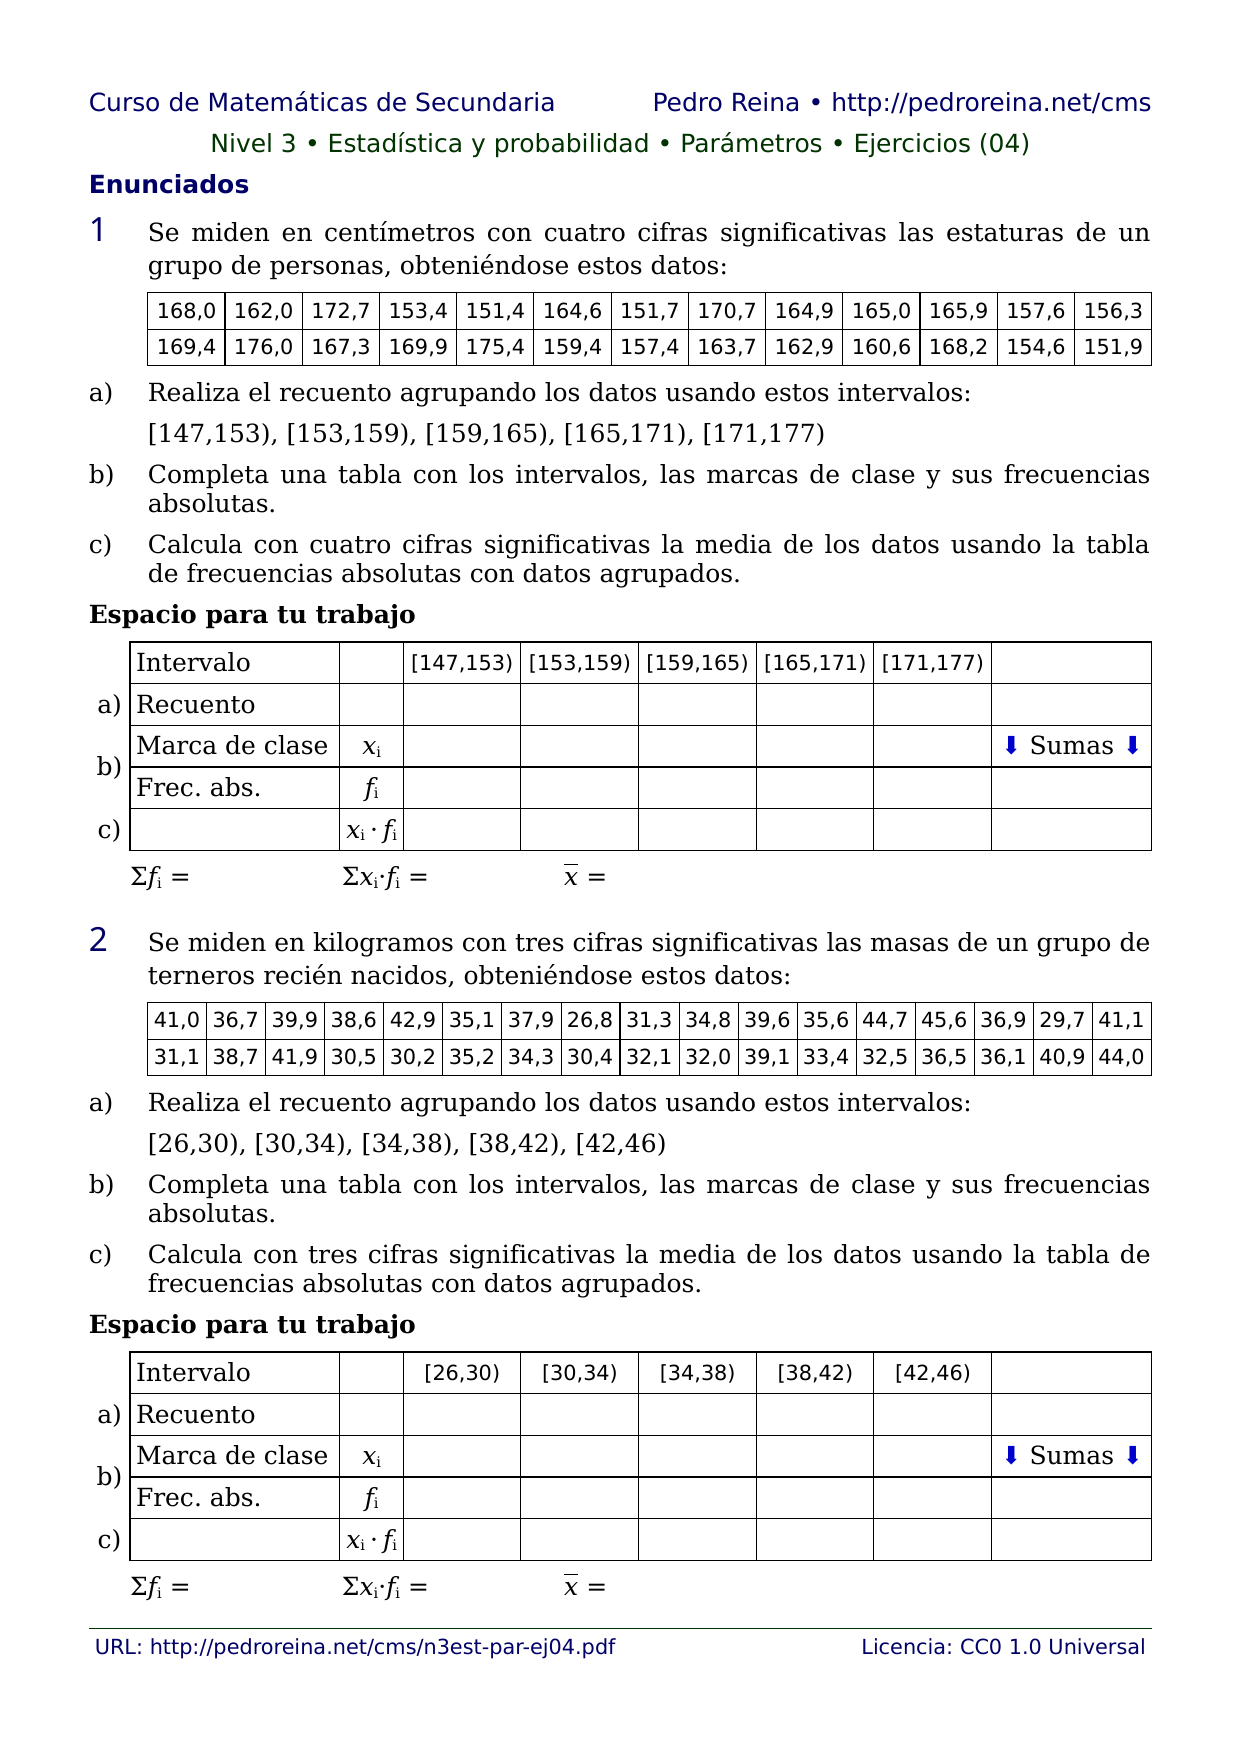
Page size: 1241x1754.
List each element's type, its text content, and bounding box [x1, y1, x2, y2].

table_cell [404, 1436, 520, 1476]
table_cell xi · fi [340, 1519, 403, 1560]
table_cell [340, 1394, 403, 1435]
table_cell xi · fi [340, 809, 403, 850]
table_cell 168,2 [921, 330, 997, 365]
table_cell 32,1 [621, 1040, 679, 1075]
table_header 153,4 [380, 293, 456, 329]
table_cell 157,4 [612, 330, 688, 365]
text a) Realiza el recuento agrupando los datos usando estos intervalos: [88, 378, 1152, 407]
table_header [340, 1353, 403, 1393]
table_cell 44,0 [1093, 1040, 1151, 1075]
table_header 151,4 [457, 293, 533, 329]
table_cell [639, 768, 756, 808]
table_cell [340, 684, 403, 725]
table_cell [404, 726, 520, 766]
table_cell [992, 1478, 1151, 1518]
table_cell [639, 684, 756, 725]
table_cell [639, 809, 756, 850]
table_cell [757, 684, 873, 725]
table_cell [521, 1436, 638, 1476]
table_cell [521, 1394, 638, 1435]
table_header 165,0 [843, 293, 919, 329]
table_cell [131, 809, 339, 850]
table_cell Recuento [131, 1394, 339, 1435]
table_header 151,7 [612, 293, 688, 329]
table_cell [521, 1519, 638, 1560]
table_header [89, 1351, 129, 1393]
table_header 172,7 [303, 293, 379, 329]
list Se miden en centímetros con cuatro cifras significativas las estaturas de un grupo de personas, obteniéndose estos datos: [88, 206, 1152, 280]
text Espacio para tu trabajo [88, 600, 1152, 630]
text a) Realiza el recuento agrupando los datos usando estos intervalos: [88, 1088, 1152, 1117]
table_cell 175,4 [457, 330, 533, 365]
table_cell [992, 768, 1151, 808]
table_header [30,34) [521, 1353, 638, 1393]
table_cell 176,0 [226, 330, 302, 365]
table_header 42,9 [384, 1003, 442, 1038]
table_header [992, 1353, 1151, 1393]
table_header [42,46) [874, 1353, 991, 1393]
table_cell 33,4 [798, 1040, 856, 1075]
table_cell [992, 1519, 1151, 1560]
table_cell [404, 1394, 520, 1435]
table_header [992, 643, 1151, 683]
text b) Completa una tabla con los intervalos, las marcas de clase y sus frecuencias absolutas. [88, 460, 1152, 518]
table_cell [521, 768, 638, 808]
table_cell [757, 1394, 873, 1435]
text Σfi = Σxi·fi = x = [130, 1572, 1152, 1602]
table_cell b) [89, 725, 129, 808]
table_cell Frec. abs. [131, 768, 339, 808]
table_cell fi [340, 768, 403, 808]
table_header 170,7 [689, 293, 765, 329]
table_header 35,6 [798, 1003, 856, 1038]
table_header 164,9 [766, 293, 842, 329]
table_cell [404, 684, 520, 725]
table_header 39,6 [739, 1003, 797, 1038]
table_cell 151,9 [1075, 330, 1151, 365]
table_cell [639, 1436, 756, 1476]
table_header [38,42) [757, 1353, 873, 1393]
table_cell 162,9 [766, 330, 842, 365]
table_header [26,30) [404, 1353, 520, 1393]
table_cell 32,0 [680, 1040, 738, 1075]
table_cell [757, 768, 873, 808]
table_cell [757, 1519, 873, 1560]
table_cell [639, 1519, 756, 1560]
table_cell [521, 684, 638, 725]
table_header 168,0 [148, 293, 224, 329]
table_cell [521, 1478, 638, 1518]
table_header 164,6 [534, 293, 611, 329]
table_cell [757, 809, 873, 850]
table_cell ⬇ Sumas ⬇ [992, 1436, 1151, 1476]
table_cell 30,4 [562, 1040, 619, 1075]
table_cell [404, 1478, 520, 1518]
text Nivel 3 • Estadística y probabilidad • Parámetros • Ejercicios (04) [88, 129, 1152, 159]
table_cell c) [89, 1518, 129, 1560]
table_cell [992, 1394, 1151, 1435]
table_header 34,8 [680, 1003, 738, 1038]
table_cell 163,7 [689, 330, 765, 365]
table_header 39,9 [266, 1003, 324, 1038]
table_cell 169,4 [148, 330, 224, 365]
text c) Calcula con cuatro cifras significativas la media de los datos usando la tabla de frecuencias absolutas con datos agrupados. [88, 530, 1152, 588]
table_header 157,6 [998, 293, 1074, 329]
table_header 35,1 [443, 1003, 501, 1038]
table_cell [874, 1519, 991, 1560]
text c) Calcula con tres cifras significativas la media de los datos usando la tabla de frecuencias absolutas con datos agrupados. [88, 1240, 1152, 1298]
table_header 38,6 [325, 1003, 383, 1038]
list Se miden en kilogramos con tres cifras significativas las masas de un grupo de terneros recién nacidos, obteniéndose estos datos: [88, 915, 1152, 990]
text Enunciados [88, 170, 1152, 199]
table_cell 30,2 [384, 1040, 442, 1075]
table_cell [874, 809, 991, 850]
table_cell 31,1 [148, 1040, 206, 1075]
table_cell 160,6 [843, 330, 919, 365]
table_cell 40,9 [1034, 1040, 1092, 1075]
table_cell 35,2 [443, 1040, 501, 1075]
table_cell Marca de clase [131, 1436, 339, 1476]
table_cell fi [340, 1478, 403, 1518]
table_cell [874, 726, 991, 766]
table_header [340, 643, 403, 683]
table_cell [131, 1519, 339, 1560]
table_cell 32,5 [857, 1040, 915, 1075]
table_cell Marca de clase [131, 726, 339, 766]
table_header 44,7 [857, 1003, 915, 1038]
table_cell 159,4 [534, 330, 611, 365]
table_cell [521, 809, 638, 850]
table_header 31,3 [621, 1003, 679, 1038]
text [147,153), [153,159), [159,165), [165,171), [171,177) [148, 419, 1152, 448]
text Curso de Matemáticas de Secundaria Pedro Reina • http://pedroreina.net/cms [88, 88, 1152, 118]
table_cell xi [340, 726, 403, 766]
table_cell 39,1 [739, 1040, 797, 1075]
table_cell b) [89, 1435, 129, 1518]
table_header 36,7 [207, 1003, 265, 1038]
table_cell [992, 809, 1151, 850]
table_cell [404, 809, 520, 850]
table_cell [874, 1394, 991, 1435]
table_cell [757, 1478, 873, 1518]
table_cell [874, 1436, 991, 1476]
table_cell [874, 1478, 991, 1518]
table_cell Frec. abs. [131, 1478, 339, 1518]
table_header 165,9 [921, 293, 997, 329]
table_header 26,8 [562, 1003, 619, 1038]
table_cell 169,9 [380, 330, 456, 365]
table_header [34,38) [639, 1353, 756, 1393]
table_cell [757, 726, 873, 766]
table_header [147,153) [404, 643, 520, 683]
table_header [153,159) [521, 643, 638, 683]
table_cell 41,9 [266, 1040, 324, 1075]
table_header 162,0 [226, 293, 302, 329]
table_cell [992, 684, 1151, 725]
table_header 36,9 [975, 1003, 1033, 1038]
text Espacio para tu trabajo [88, 1310, 1152, 1339]
table_header 41,0 [148, 1003, 206, 1038]
table_cell [639, 726, 756, 766]
table_cell [639, 1478, 756, 1518]
table_cell 38,7 [207, 1040, 265, 1075]
table_cell [521, 726, 638, 766]
text b) Completa una tabla con los intervalos, las marcas de clase y sus frecuencias absolutas. [88, 1170, 1152, 1228]
table_cell 34,3 [502, 1040, 561, 1075]
table_header [159,165) [639, 643, 756, 683]
table_cell a) [89, 683, 129, 725]
table_header Intervalo [131, 1353, 339, 1393]
text [26,30), [30,34), [34,38), [38,42), [42,46) [148, 1129, 1152, 1158]
table_cell Recuento [131, 684, 339, 725]
table_cell [639, 1394, 756, 1435]
table_cell a) [89, 1393, 129, 1435]
table_cell 36,1 [975, 1040, 1033, 1075]
table_cell [404, 1519, 520, 1560]
table_cell xi [340, 1436, 403, 1476]
table_cell 154,6 [998, 330, 1074, 365]
table_header 29,7 [1034, 1003, 1092, 1038]
table_header 45,6 [916, 1003, 974, 1038]
table_cell 30,5 [325, 1040, 383, 1075]
table_header 41,1 [1093, 1003, 1151, 1038]
table_header [89, 641, 129, 683]
table_cell [757, 1436, 873, 1476]
table_cell c) [89, 808, 129, 850]
table_cell [874, 768, 991, 808]
table_header 156,3 [1075, 293, 1151, 329]
table_cell [874, 684, 991, 725]
table_cell ⬇ Sumas ⬇ [992, 726, 1151, 766]
text Σfi = Σxi·fi = x = [130, 863, 1152, 892]
table_cell 36,5 [916, 1040, 974, 1075]
table_header [165,171) [757, 643, 873, 683]
table_header 37,9 [502, 1003, 561, 1038]
table_cell [404, 768, 520, 808]
table_header [171,177) [874, 643, 991, 683]
table_header Intervalo [131, 643, 339, 683]
table_cell 167,3 [303, 330, 379, 365]
